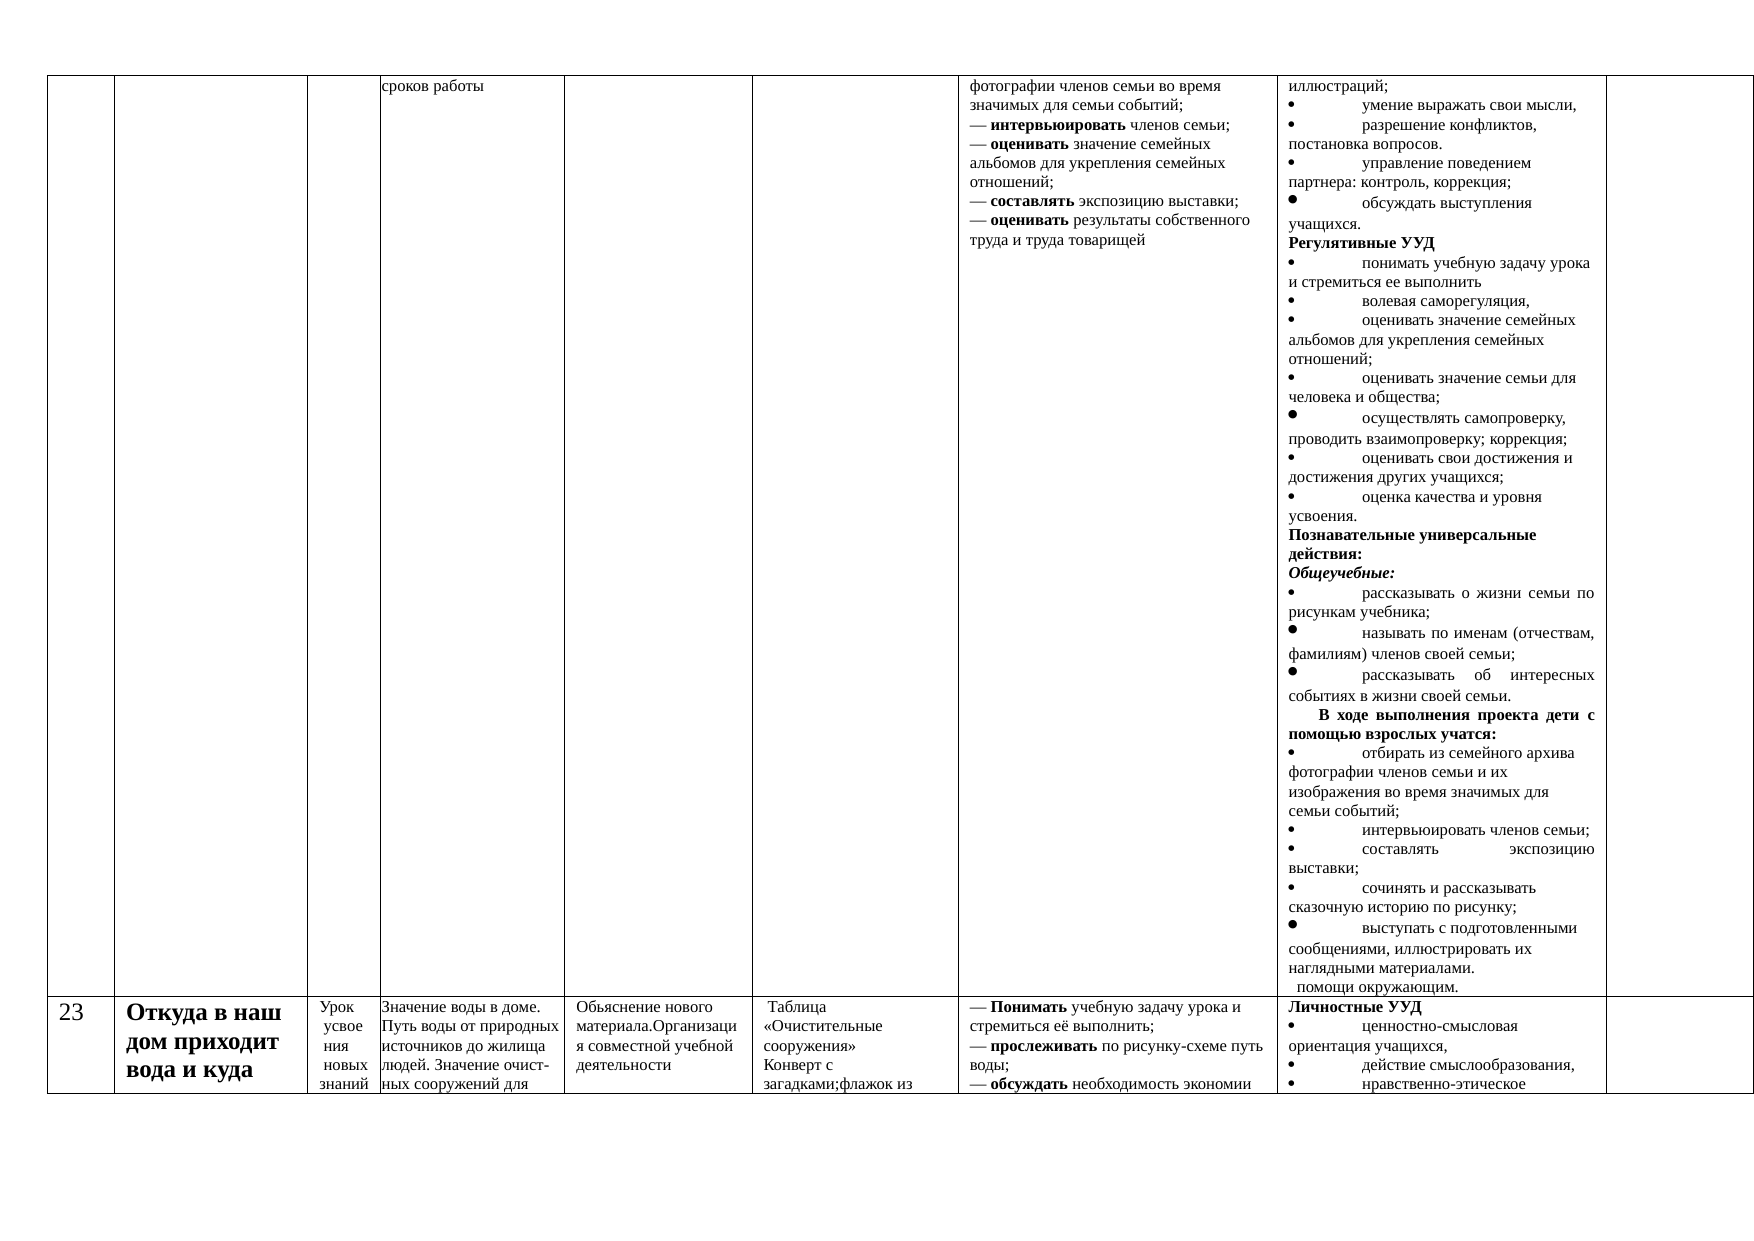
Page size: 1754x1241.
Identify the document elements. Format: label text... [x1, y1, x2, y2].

table_cell Обьяснение нового материала.Организация совместной учебной деятельности [565, 997, 752, 1093]
table_cell [753, 76, 958, 996]
table_cell — Понимать учебную задачу урока и стремиться её выполнить; — прослеживать по рисунку-схеме путь воды; — обсуждать необходимость экономии [959, 997, 1277, 1093]
table_cell сроков ра­боты [381, 76, 564, 996]
table_cell [1607, 997, 1753, 1093]
table_cell Личностные УУД ценностно-смысловая ориентация учащихся, действие смыслообразования, нравственно-этическое [1278, 997, 1606, 1093]
table_cell [1607, 76, 1753, 996]
table_cell 23 [48, 997, 114, 1093]
table_cell Откуда в наш дом приходит вода и куда [115, 997, 307, 1093]
table_cell Урок усвое ния новых знаний [308, 997, 380, 1093]
table_cell [308, 76, 380, 996]
table_cell фотографии членов семьи во время значимых для семьи со­бытий; — интервьюировать членов семьи; — оценивать значение семейных альбомов для укрепления семейных отношений; — составлять экспозицию выставки; — оценивать результаты собственного труда и труда товарищей [959, 76, 1277, 996]
table_cell иллюстраций; умение выражать свои мысли, разрешение конфликтов, постановка вопросов. управление поведением партнера: контроль, коррекция; обсуждать выступления учащихся. Регулятивные УУД понимать учебную задачу урока и стремиться ее выполнить волевая саморегуляция, оценивать значение семейных альбомов для укрепления семейных отношений; оценивать значение семьи для человека и общества; осуществлять самопроверку, проводить взаимопроверку; коррекция; оценивать свои достижения и достижения других учащихся; оценка качества и уровня усвоения. Познавательные универсальные действия: Общеучебные: рассказывать о жизни семьи по рисункам учебника; называть по именам (отчествам, фамилиям) членов своей семьи; рассказывать об интересных событиях в жизни своей семьи. В ходе выполнения проекта дети с помощью взрослых учатся: отбирать из семейного архива фотографии членов семьи и их изображения во время значимых для семьи событий; интервьюировать членов семьи; составлять экспозицию выставки; сочинять и рассказывать сказочную историю по рисунку; выступать с подготовленными сообщениями, иллюстрировать их наглядными материалами. помощи окружающим. [1278, 76, 1606, 996]
table_cell Таблица «Очистительные сооружения» Конверт с загадками;флажок из [753, 997, 958, 1093]
table_cell [565, 76, 752, 996]
table_cell [48, 76, 114, 996]
table_cell Значение воды в доме. Путь воды от природных источников до жилища людей. Значение очист­ных сооружений для [381, 997, 564, 1093]
table_cell [115, 76, 307, 996]
